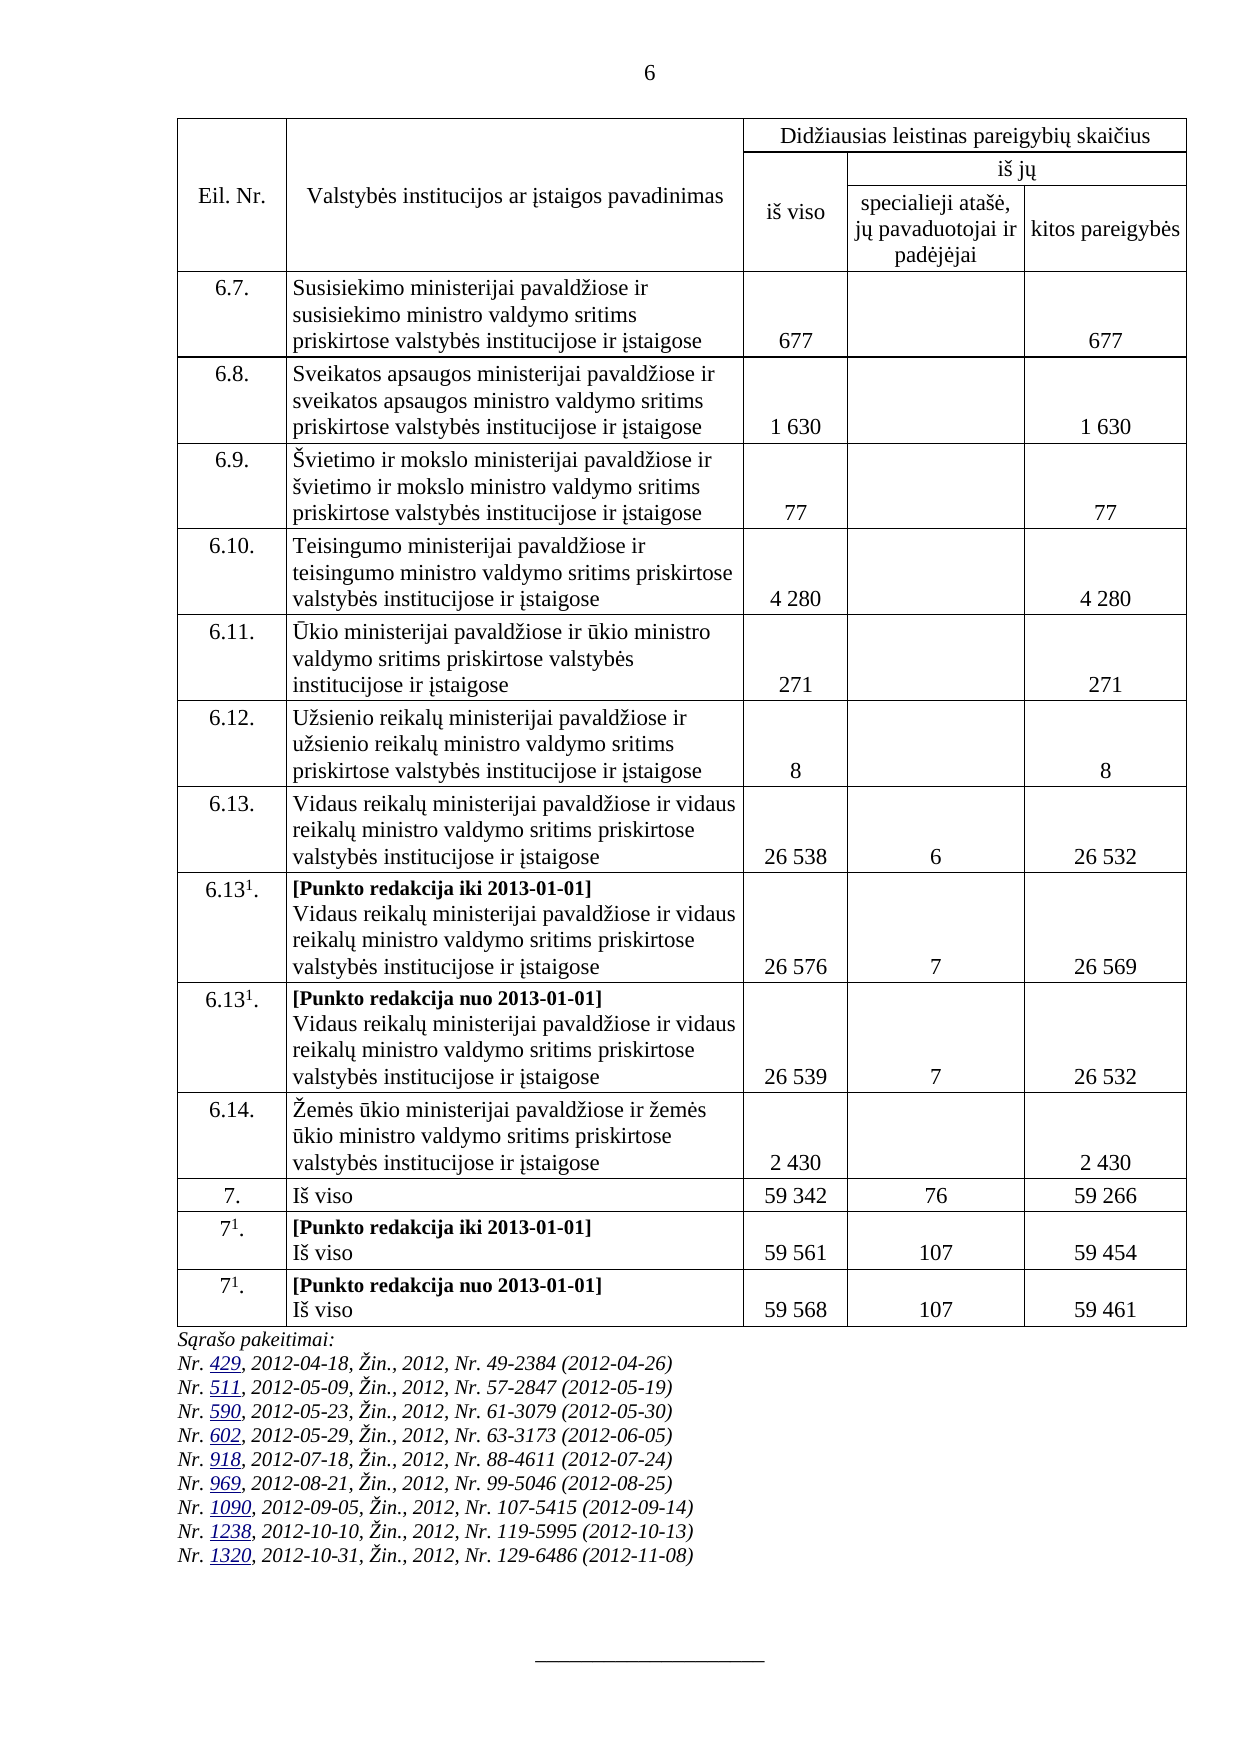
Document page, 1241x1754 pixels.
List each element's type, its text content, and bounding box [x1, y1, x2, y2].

table_cell Teisingumo ministerijai pavaldžiose ir teisingumo ministro valdymo sritims priskirtose valstybės institucijose ir įstaigose [287, 529, 743, 614]
table_cell 6.131. [178, 873, 286, 982]
table_cell [Punkto redakcija nuo 2013-01-01] Vidaus reikalų ministerijai pavaldžiose ir vidaus reikalų ministro valdymo sritims priskirtose valstybės institucijose ir įstaigose [287, 983, 743, 1092]
table_cell 26 532 [1025, 983, 1186, 1092]
text Nr. 429, 2012-04-18, Žin., 2012, Nr. 49-2384 (2012-04-26) [177, 1351, 1122, 1375]
text Nr. 602, 2012-05-29, Žin., 2012, Nr. 63-3173 (2012-06-05) [177, 1423, 1122, 1447]
table_cell 6.9. [178, 444, 286, 528]
table_cell kitos pareigybės [1025, 186, 1186, 271]
table_cell 26 539 [744, 983, 847, 1092]
table_cell 271 [744, 615, 847, 700]
text Nr. 590, 2012-05-23, Žin., 2012, Nr. 61-3079 (2012-05-30) [177, 1399, 1122, 1423]
table_cell 59 461 [1025, 1270, 1186, 1326]
table_cell 6.8. [178, 358, 286, 442]
table_cell 59 568 [744, 1270, 847, 1326]
table_cell Susisiekimo ministerijai pavaldžiose ir susisiekimo ministro valdymo sritims priskirtose valstybės institucijose ir įstaigose [287, 272, 743, 356]
table_cell [848, 444, 1024, 528]
table_cell [848, 1093, 1024, 1178]
table_cell 26 569 [1025, 873, 1186, 982]
table_cell 77 [744, 444, 847, 528]
table_cell 59 454 [1025, 1212, 1186, 1268]
table_cell 59 342 [744, 1179, 847, 1211]
table_header Valstybės institucijos ar įstaigos pavadinimas [287, 119, 743, 271]
table_cell specialieji atašė, jų pavaduotojai ir padėjėjai [848, 186, 1024, 271]
table_cell 107 [848, 1212, 1024, 1268]
table_cell 59 266 [1025, 1179, 1186, 1211]
table_cell [848, 529, 1024, 614]
table_cell [848, 272, 1024, 356]
table_cell 7 [848, 983, 1024, 1092]
text Nr. 1238, 2012-10-10, Žin., 2012, Nr. 119-5995 (2012-10-13) [177, 1519, 1122, 1543]
text –––––––––––––––––––– [177, 1647, 1122, 1673]
table_header Didžiausias leistinas pareigybių skaičius [744, 119, 1186, 151]
table_cell [848, 358, 1024, 442]
table_cell 107 [848, 1270, 1024, 1326]
table_cell 6 [848, 787, 1024, 872]
table_cell 6.12. [178, 701, 286, 786]
table_cell [Punkto redakcija iki 2013-01-01] Iš viso [287, 1212, 743, 1268]
table_cell 2 430 [1025, 1093, 1186, 1178]
table_cell 1 630 [744, 358, 847, 442]
table_cell 677 [1025, 272, 1186, 356]
text Sąrašo pakeitimai: [177, 1327, 1122, 1351]
table_cell [848, 701, 1024, 786]
table_cell 77 [1025, 444, 1186, 528]
table_cell 59 561 [744, 1212, 847, 1268]
table_cell 8 [1025, 701, 1186, 786]
table_cell 271 [1025, 615, 1186, 700]
table_cell 7 [848, 873, 1024, 982]
table_cell 26 532 [1025, 787, 1186, 872]
table_cell Sveikatos apsaugos ministerijai pavaldžiose ir sveikatos apsaugos ministro valdymo sritims priskirtose valstybės institucijose ir įstaigose [287, 358, 743, 442]
text Nr. 918, 2012-07-18, Žin., 2012, Nr. 88-4611 (2012-07-24) [177, 1447, 1122, 1471]
table_cell [848, 615, 1024, 700]
table_cell 6.11. [178, 615, 286, 700]
table_cell 4 280 [1025, 529, 1186, 614]
text Nr. 1090, 2012-09-05, Žin., 2012, Nr. 107-5415 (2012-09-14) [177, 1495, 1122, 1519]
table_header Eil. Nr. [178, 119, 286, 271]
table_cell 677 [744, 272, 847, 356]
table_cell Vidaus reikalų ministerijai pavaldžiose ir vidaus reikalų ministro valdymo sritims priskirtose valstybės institucijose ir įstaigose [287, 787, 743, 872]
text Nr. 511, 2012-05-09, Žin., 2012, Nr. 57-2847 (2012-05-19) [177, 1375, 1122, 1399]
table_cell Ūkio ministerijai pavaldžiose ir ūkio ministro valdymo sritims priskirtose valstybės institucijose ir įstaigose [287, 615, 743, 700]
table_cell 71. [178, 1270, 286, 1326]
table_cell 1 630 [1025, 358, 1186, 442]
table_cell 26 538 [744, 787, 847, 872]
table_cell 6.131. [178, 983, 286, 1092]
table_cell [Punkto redakcija nuo 2013-01-01] Iš viso [287, 1270, 743, 1326]
table_cell 76 [848, 1179, 1024, 1211]
table_cell 6.13. [178, 787, 286, 872]
table_cell 26 576 [744, 873, 847, 982]
table_cell iš viso [744, 153, 847, 271]
table_cell Žemės ūkio ministerijai pavaldžiose ir žemės ūkio ministro valdymo sritims priskirtose valstybės institucijose ir įstaigose [287, 1093, 743, 1178]
table_cell 4 280 [744, 529, 847, 614]
table_cell Užsienio reikalų ministerijai pavaldžiose ir užsienio reikalų ministro valdymo sritims priskirtose valstybės institucijose ir įstaigose [287, 701, 743, 786]
text Nr. 969, 2012-08-21, Žin., 2012, Nr. 99-5046 (2012-08-25) [177, 1471, 1122, 1495]
table_cell iš jų [848, 153, 1186, 184]
table_cell 6.7. [178, 272, 286, 356]
table_cell 7. [178, 1179, 286, 1211]
text Nr. 1320, 2012-10-31, Žin., 2012, Nr. 129-6486 (2012-11-08) [177, 1543, 1122, 1567]
table_cell Švietimo ir mokslo ministerijai pavaldžiose ir švietimo ir mokslo ministro valdymo sritims priskirtose valstybės institucijose ir įstaigose [287, 444, 743, 528]
table_cell 8 [744, 701, 847, 786]
table_cell Iš viso [287, 1179, 743, 1211]
table_cell 2 430 [744, 1093, 847, 1178]
table_cell 6.10. [178, 529, 286, 614]
table_cell 71. [178, 1212, 286, 1268]
table_cell 6.14. [178, 1093, 286, 1178]
table_cell [Punkto redakcija iki 2013-01-01] Vidaus reikalų ministerijai pavaldžiose ir vidaus reikalų ministro valdymo sritims priskirtose valstybės institucijose ir įstaigose [287, 873, 743, 982]
